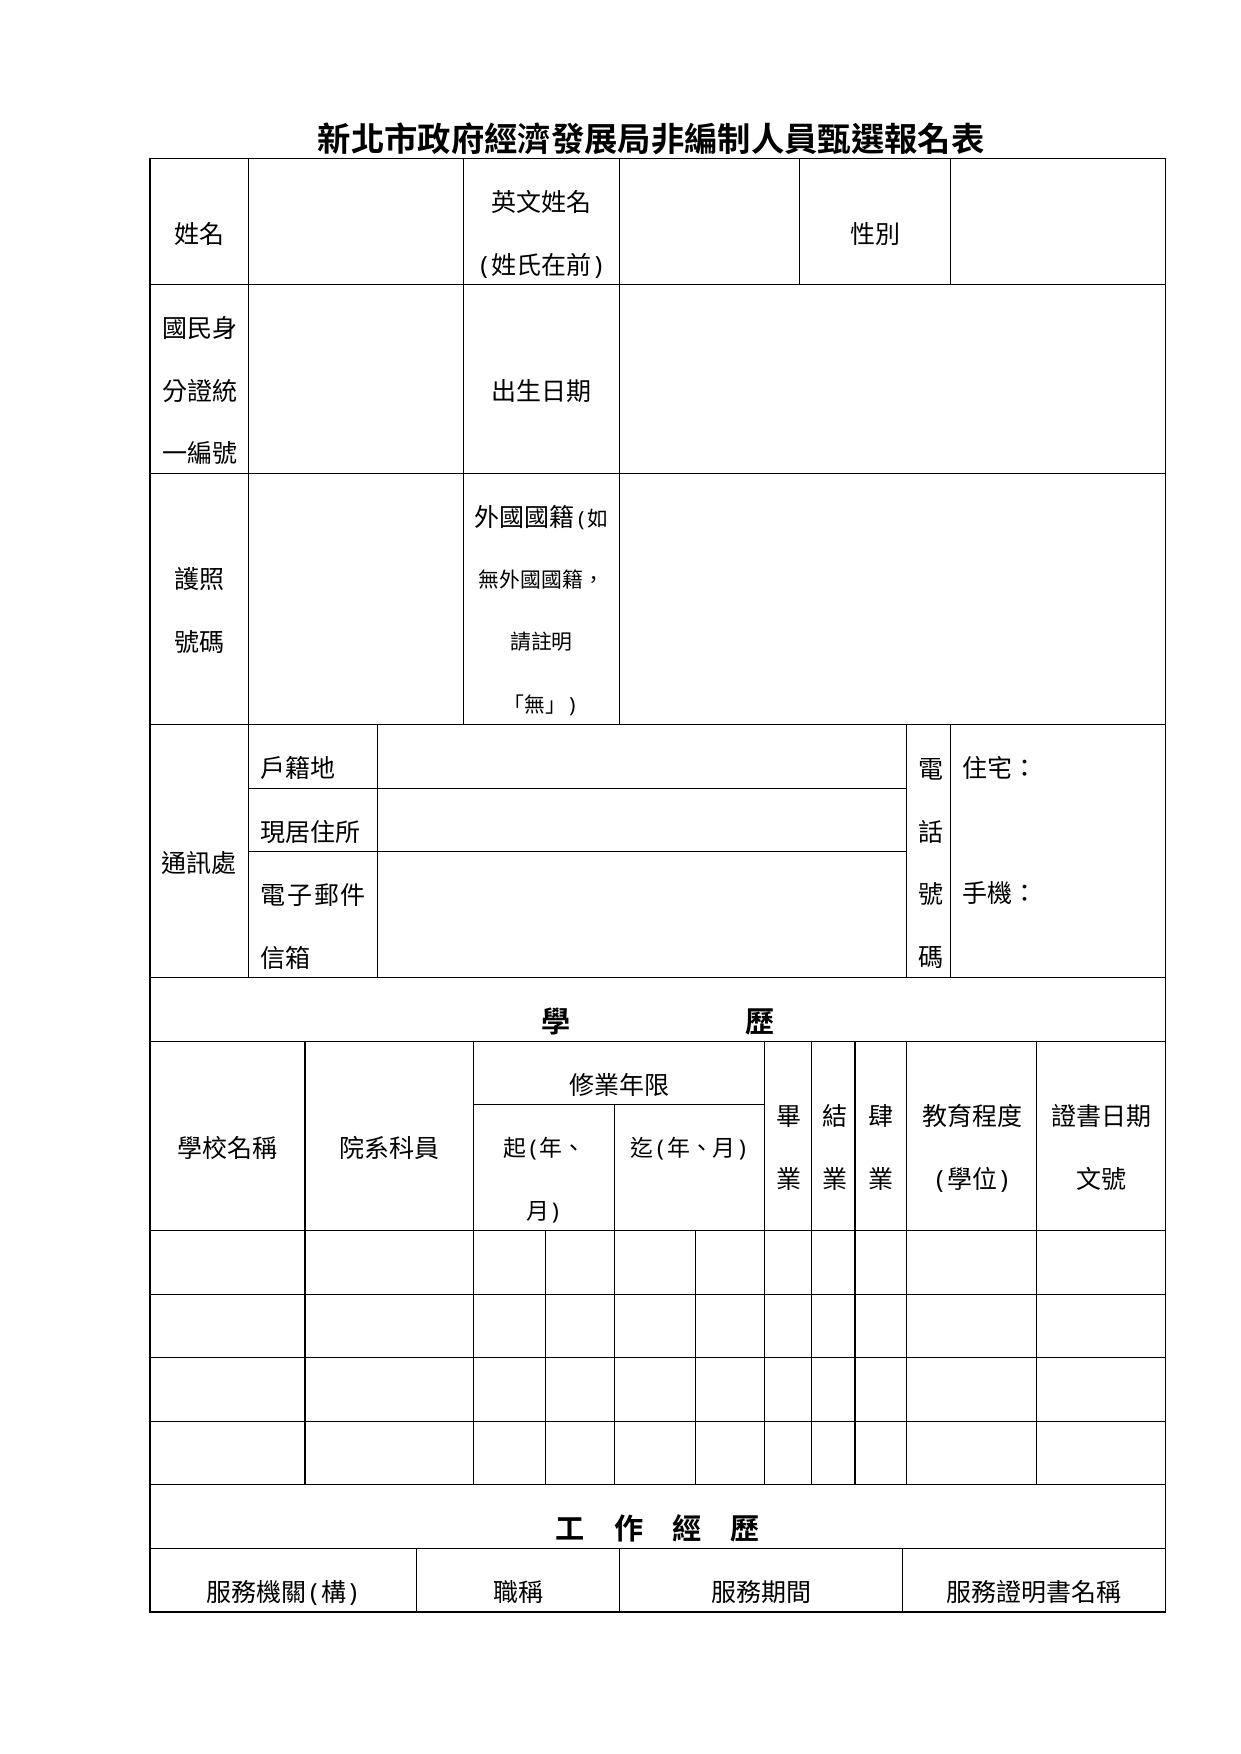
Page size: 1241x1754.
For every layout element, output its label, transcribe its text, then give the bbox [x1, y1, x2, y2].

table_cell [378, 789, 906, 851]
table_cell 學 歷 [151, 978, 1165, 1041]
table_cell 迄(年、月) [615, 1105, 764, 1230]
table_cell [907, 1295, 1036, 1357]
table_cell [474, 1358, 545, 1421]
text 新北市政府經濟發展局非編制人員甄選報名表 [150, 96, 1152, 158]
table_header 性別 [800, 159, 950, 284]
table_cell 住宅： 手機： [951, 725, 1165, 977]
table_header [249, 159, 463, 284]
table_cell [306, 1422, 473, 1484]
table_cell 外國國籍(如無外國國籍，請註明「無」) [464, 474, 619, 724]
table_cell [907, 1231, 1036, 1294]
table_cell [151, 1295, 304, 1357]
table_cell 出生日期 [464, 285, 619, 473]
table_cell 護照 號碼 [151, 474, 248, 724]
table_cell 學校名稱 [151, 1042, 304, 1230]
table_cell 肆業 [856, 1042, 906, 1230]
table_cell [696, 1295, 764, 1357]
table_cell [812, 1358, 854, 1421]
table_cell [856, 1231, 906, 1294]
table_cell [474, 1295, 545, 1357]
table_cell 電話號碼 [907, 725, 950, 977]
table_cell [151, 1358, 304, 1421]
table_cell [474, 1231, 545, 1294]
table_cell [306, 1231, 473, 1294]
table_cell 工 作 經 歷 [151, 1485, 1165, 1548]
table_cell 國民身分證統一編號 [151, 285, 248, 473]
table_cell 服務證明書名稱 [903, 1549, 1165, 1611]
table_cell [151, 1231, 304, 1294]
table_cell [765, 1422, 811, 1484]
table_cell [907, 1358, 1036, 1421]
table_cell [306, 1295, 473, 1357]
table_cell [151, 1422, 304, 1484]
table_cell [546, 1231, 614, 1294]
table_cell [765, 1295, 811, 1357]
table_cell 修業年限 [474, 1042, 764, 1104]
table_cell 教育程度(學位) [907, 1042, 1036, 1230]
table_cell [907, 1422, 1036, 1484]
table_cell [474, 1422, 545, 1484]
table_cell [812, 1295, 854, 1357]
table_header [951, 159, 1165, 284]
table_cell 戶籍地 [249, 725, 377, 787]
table_cell 通訊處 [151, 725, 248, 977]
table_cell [378, 852, 906, 977]
table_cell 現居住所 [249, 789, 377, 851]
table_cell [696, 1231, 764, 1294]
table_cell 起(年、月) [474, 1105, 614, 1230]
table_cell [249, 285, 463, 473]
table_cell [615, 1358, 695, 1421]
table_cell [856, 1358, 906, 1421]
table_cell [615, 1295, 695, 1357]
table_header 英文姓名 (姓氏在前) [464, 159, 619, 284]
table_cell [546, 1295, 614, 1357]
table_cell 院系科員 [306, 1042, 473, 1230]
table_cell [1037, 1422, 1165, 1484]
table_cell [1037, 1295, 1165, 1357]
table_cell [546, 1422, 614, 1484]
table_cell [620, 285, 1165, 473]
table_cell [812, 1422, 854, 1484]
table_cell [1037, 1358, 1165, 1421]
table_cell 職稱 [417, 1549, 619, 1611]
table_cell [765, 1358, 811, 1421]
table_cell 畢業 [765, 1042, 811, 1230]
table_cell 結 業 [812, 1042, 854, 1230]
table_header 姓名 [151, 159, 248, 284]
table_cell [856, 1295, 906, 1357]
table_cell [378, 725, 906, 787]
table_cell [615, 1422, 695, 1484]
table_cell [620, 474, 1165, 724]
table_cell 服務機關(構) [151, 1549, 416, 1611]
table_cell [249, 474, 463, 724]
table_cell [546, 1358, 614, 1421]
table_cell 電子郵件信箱 [249, 852, 377, 977]
table_cell [696, 1422, 764, 1484]
table_cell [615, 1231, 695, 1294]
table_cell 證書日期文號 [1037, 1042, 1165, 1230]
table_cell [1037, 1231, 1165, 1294]
table_cell [696, 1358, 764, 1421]
table_cell 服務期間 [620, 1549, 902, 1611]
table_cell [812, 1231, 854, 1294]
table_cell [306, 1358, 473, 1421]
table_cell [856, 1422, 906, 1484]
table_header [620, 159, 799, 284]
table_cell [765, 1231, 811, 1294]
